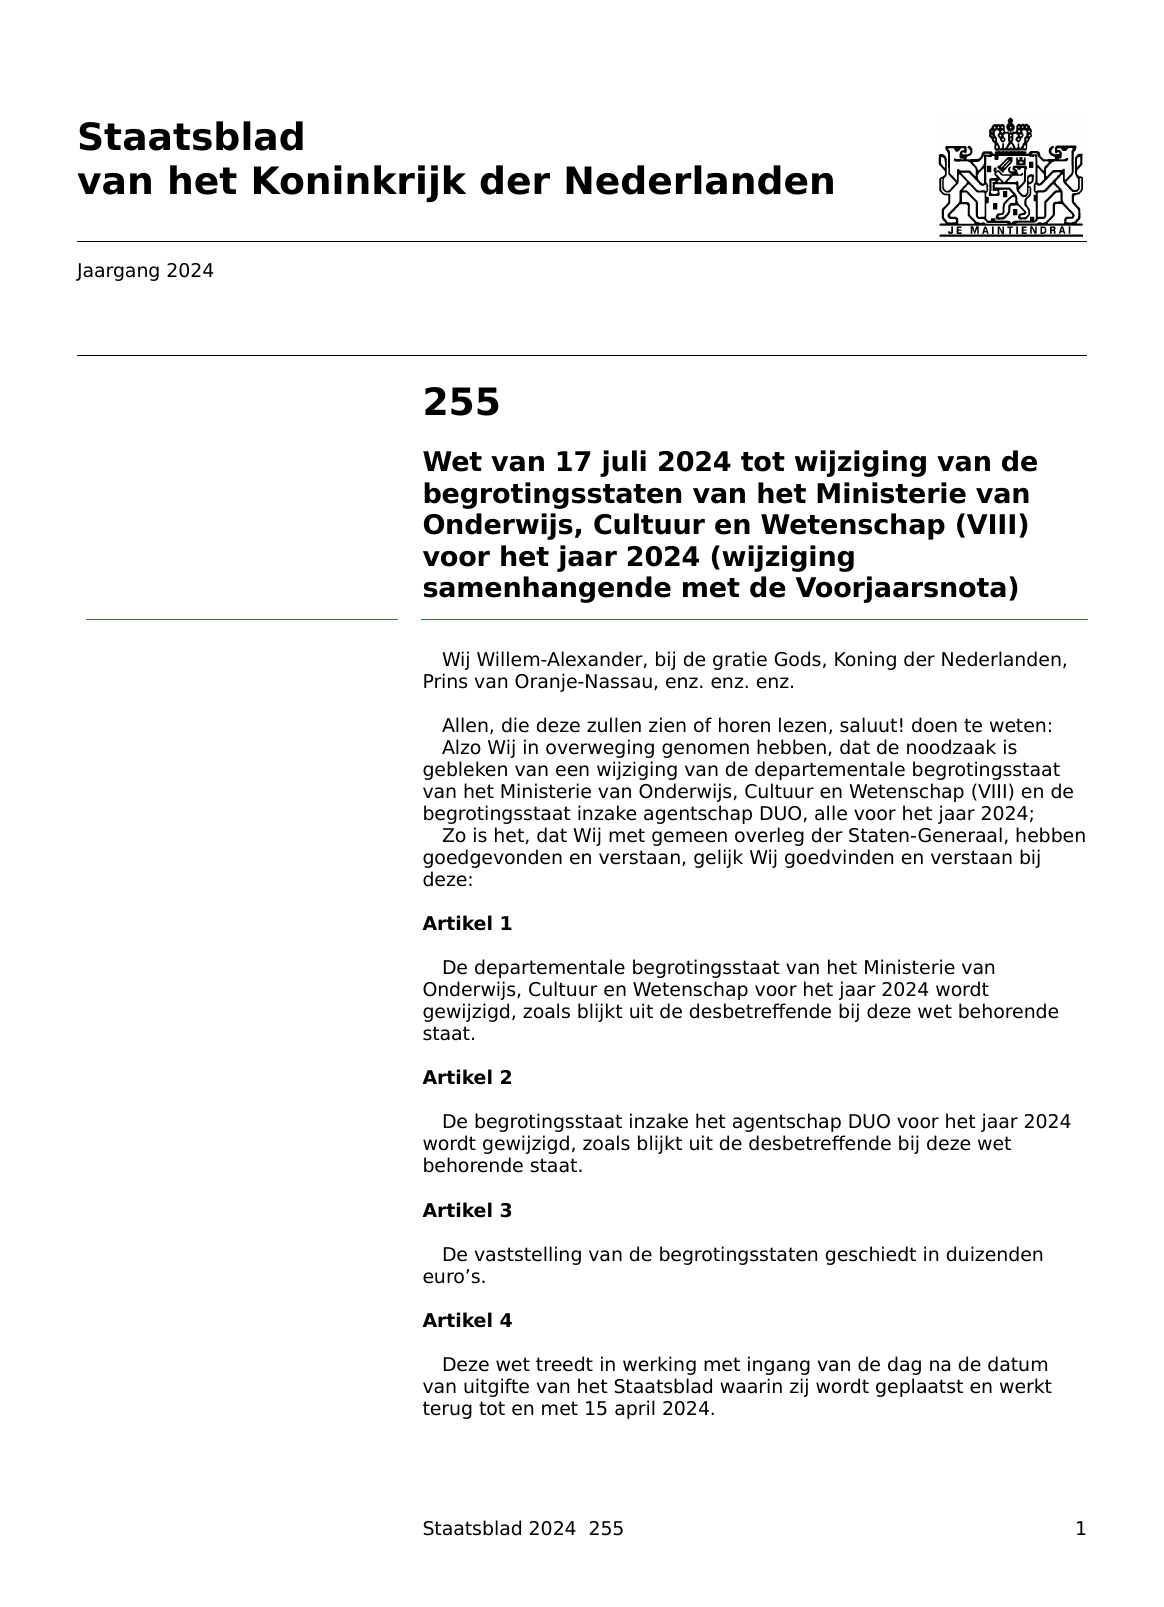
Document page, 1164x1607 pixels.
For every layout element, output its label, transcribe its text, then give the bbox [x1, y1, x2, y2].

table_header [886, 100, 1087, 241]
subtitle Artikel 1 [422, 913, 1087, 935]
table_cell Jaargang 2024 [77, 242, 1087, 355]
text De departementale begrotingsstaat van het Ministerie van Onderwijs, Cultuur en Wetenschap voor het jaar 2024 wordt gewijzigd, zoals blijkt uit de desbetreffende bij deze wet behorende staat. [422, 957, 1087, 1045]
text Deze wet treedt in werking met ingang van de dag na de datum van uitgifte van het Staatsblad waarin zij wordt geplaatst en werkt terug tot en met 15 april 2024. [422, 1354, 1087, 1420]
subtitle Artikel 3 [422, 1199, 1087, 1221]
text Wet van 17 juli 2024 tot wijziging van de begrotingsstaten van het Ministerie van Onderwijs, Cultuur en Wetenschap (VIII) voor het jaar 2024 (wijziging samenhangende met de Voorjaarsnota) [422, 447, 1087, 604]
subtitle Artikel 4 [422, 1310, 1087, 1332]
text De begrotingsstaat inzake het agentschap DUO voor het jaar 2024 wordt gewijzigd, zoals blijkt uit de desbetreffende bij deze wet behorende staat. [422, 1111, 1087, 1177]
subtitle 255 [422, 381, 1087, 424]
text Wij Willem-Alexander, bij de gratie Gods, Koning der Nederlanden, Prins van Oranje-Nassau, enz. enz. enz. [422, 649, 1087, 693]
subtitle Artikel 2 [422, 1067, 1087, 1089]
picture [936, 115, 1087, 240]
text De vaststelling van de begrotingsstaten geschiedt in duizenden euro’s. [422, 1244, 1087, 1288]
text Alzo Wij in overweging genomen hebben, dat de noodzaak is gebleken van een wijziging van de departementale begrotingsstaat van het Ministerie van Onderwijs, Cultuur en Wetenschap (VIII) en de begrotingsstaat inzake agentschap DUO, alle voor het jaar 2024; [422, 737, 1087, 825]
text Zo is het, dat Wij met gemeen overleg der Staten-Generaal, hebben goedgevonden en verstaan, gelijk Wij goedvinden en verstaan bij deze: [422, 825, 1087, 891]
table_header Staatsblad van het Koninkrijk der Nederlanden [77, 100, 886, 241]
text Allen, die deze zullen zien of horen lezen, saluut! doen te weten: [422, 715, 1087, 737]
